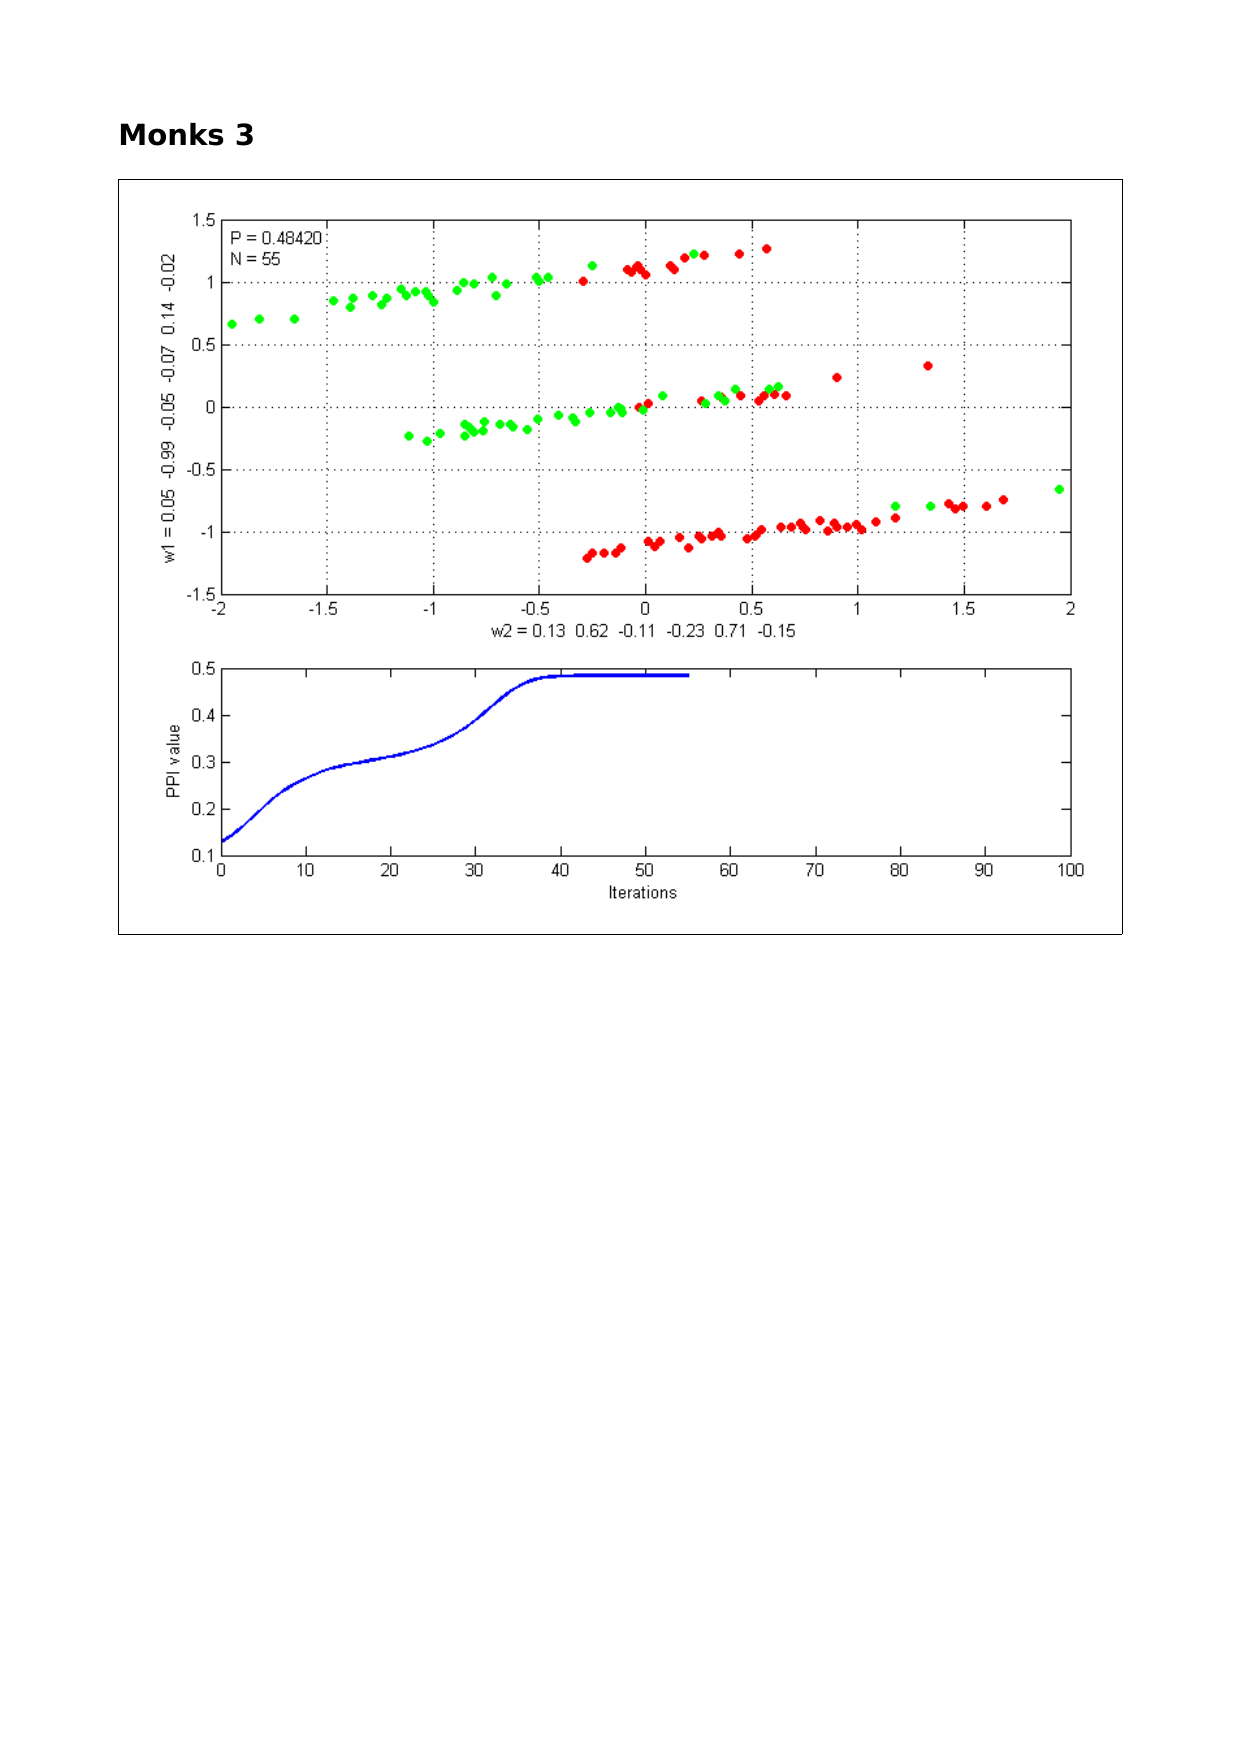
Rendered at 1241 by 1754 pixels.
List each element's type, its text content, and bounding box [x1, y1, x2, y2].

subtitle Monks 3 [118, 118, 1122, 152]
table_header [119, 180, 1122, 934]
picture [121, 182, 1120, 931]
